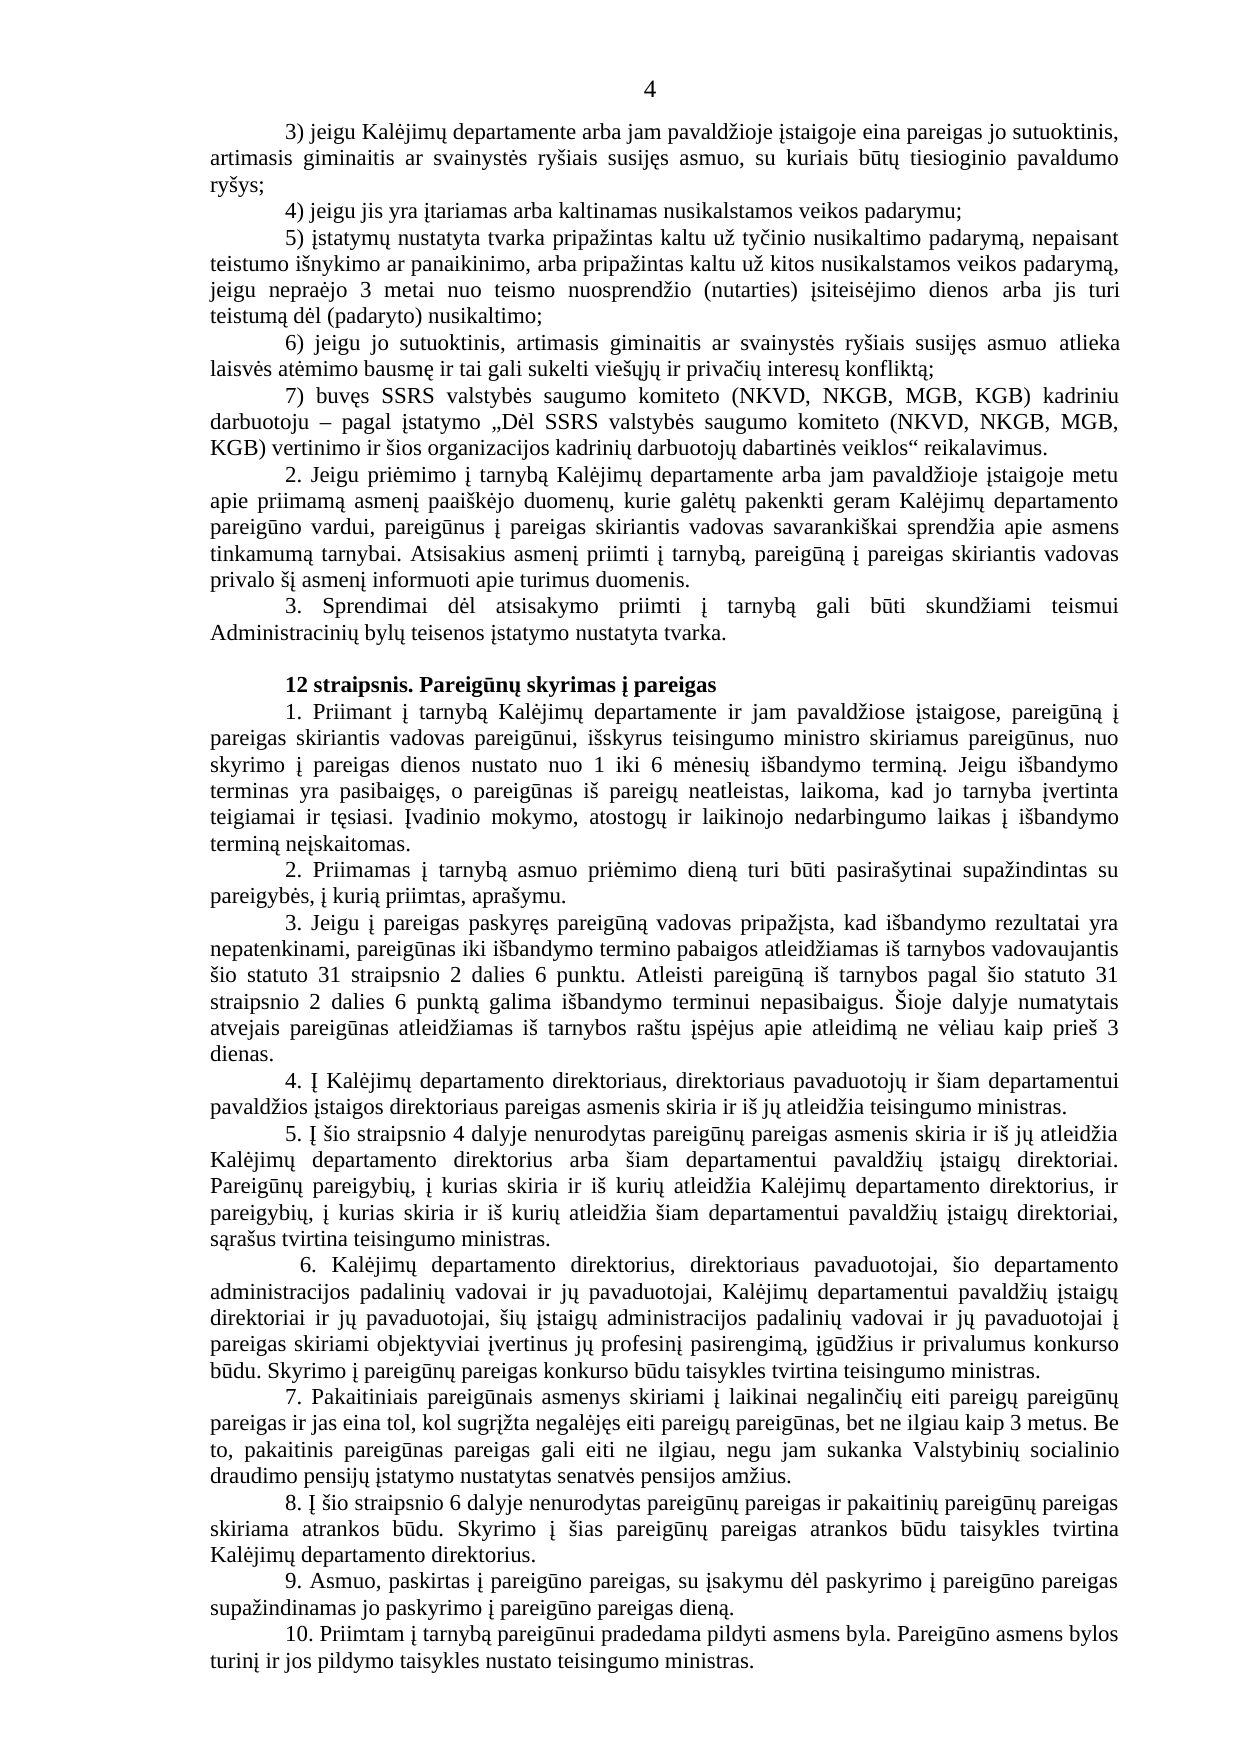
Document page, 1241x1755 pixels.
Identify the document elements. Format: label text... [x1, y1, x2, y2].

text 2. Jeigu priėmimo į tarnybą Kalėjimų departamente arba jam pavaldžioje įstaigoje metu apie priimamą asmenį paaiškėjo duomenų, kurie galėtų pakenkti geram Kalėjimų departamento pareigūno vardui, pareigūnus į pareigas skiriantis vadovas savarankiškai sprendžia apie asmens tinkamumą tarnybai. Atsisakius asmenį priimti į tarnybą, pareigūną į pareigas skiriantis vadovas privalo šį asmenį informuoti apie turimus duomenis. [210, 461, 1120, 592]
text 8. Į šio straipsnio 6 dalyje nenurodytas pareigūnų pareigas ir pakaitinių pareigūnų pareigas skiriama atrankos būdu. Skyrimo į šias pareigūnų pareigas atrankos būdu taisykles tvirtina Kalėjimų departamento direktorius. [210, 1488, 1120, 1568]
text 5. Į šio straipsnio 4 dalyje nenurodytas pareigūnų pareigas asmenis skiria ir iš jų atleidžia Kalėjimų departamento direktorius arba šiam departamentui pavaldžių įstaigų direktoriai. Pareigūnų pareigybių, į kurias skiria ir iš kurių atleidžia Kalėjimų departamento direktorius, ir pareigybių, į kurias skiria ir iš kurių atleidžia šiam departamentui pavaldžių įstaigų direktoriai, sąrašus tvirtina teisingumo ministras. [210, 1119, 1120, 1251]
text 10. Priimtam į tarnybą pareigūnui pradedama pildyti asmens byla. Pareigūno asmens bylos turinį ir jos pildymo taisykles nustato teisingumo ministras. [210, 1620, 1120, 1673]
text 1. Priimant į tarnybą Kalėjimų departamente ir jam pavaldžiose įstaigose, pareigūną į pareigas skiriantis vadovas pareigūnui, išskyrus teisingumo ministro skiriamus pareigūnus, nuo skyrimo į pareigas dienos nustato nuo 1 iki 6 mėnesių išbandymo terminą. Jeigu išbandymo terminas yra pasibaigęs, o pareigūnas iš pareigų neatleistas, laikoma, kad jo tarnyba įvertinta teigiamai ir tęsiasi. Įvadinio mokymo, atostogų ir laikinojo nedarbingumo laikas į išbandymo terminą neįskaitomas. [210, 698, 1120, 856]
text 6. Kalėjimų departamento direktorius, direktoriaus pavaduotojai, šio departamento administracijos padalinių vadovai ir jų pavaduotojai, Kalėjimų departamentui pavaldžių įstaigų direktoriai ir jų pavaduotojai, šių įstaigų administracijos padalinių vadovai ir jų pavaduotojai į pareigas skiriami objektyviai įvertinus jų profesinį pasirengimą, įgūdžius ir privalumus konkurso būdu. Skyrimo į pareigūnų pareigas konkurso būdu taisykles tvirtina teisingumo ministras. [210, 1251, 1120, 1383]
text 12 straipsnis. Pareigūnų skyrimas į pareigas [210, 672, 1120, 698]
text 7) buvęs SSRS valstybės saugumo komiteto (NKVD, NKGB, MGB, KGB) kadriniu darbuotoju – pagal įstatymo „Dėl SSRS valstybės saugumo komiteto (NKVD, NKGB, MGB, KGB) vertinimo ir šios organizacijos kadrinių darbuotojų dabartinės veiklos“ reikalavimus. [210, 382, 1120, 461]
text 6) jeigu jo sutuoktinis, artimasis giminaitis ar svainystės ryšiais susijęs asmuo atlieka laisvės atėmimo bausmę ir tai gali sukelti viešųjų ir privačių interesų konfliktą; [210, 329, 1120, 382]
text 4) jeigu jis yra įtariamas arba kaltinamas nusikalstamos veikos padarymu; [210, 197, 1120, 223]
text 3) jeigu Kalėjimų departamente arba jam pavaldžioje įstaigoje eina pareigas jo sutuoktinis, artimasis giminaitis ar svainystės ryšiais susijęs asmuo, su kuriais būtų tiesioginio pavaldumo ryšys; [210, 118, 1120, 197]
text 5) įstatymų nustatyta tvarka pripažintas kaltu už tyčinio nusikaltimo padarymą, nepaisant teistumo išnykimo ar panaikinimo, arba pripažintas kaltu už kitos nusikalstamos veikos padarymą, jeigu nepraėjo 3 metai nuo teismo nuosprendžio (nutarties) įsiteisėjimo dienos arba jis turi teistumą dėl (padaryto) nusikaltimo; [210, 223, 1120, 329]
text 7. Pakaitiniais pareigūnais asmenys skiriami į laikinai negalinčių eiti pareigų pareigūnų pareigas ir jas eina tol, kol sugrįžta negalėjęs eiti pareigų pareigūnas, bet ne ilgiau kaip 3 metus. Be to, pakaitinis pareigūnas pareigas gali eiti ne ilgiau, negu jam sukanka Valstybinių socialinio draudimo pensijų įstatymo nustatytas senatvės pensijos amžius. [210, 1383, 1120, 1488]
text 3. Jeigu į pareigas paskyręs pareigūną vadovas pripažįsta, kad išbandymo rezultatai yra nepatenkinami, pareigūnas iki išbandymo termino pabaigos atleidžiamas iš tarnybos vadovaujantis šio statuto 31 straipsnio 2 dalies 6 punktu. Atleisti pareigūną iš tarnybos pagal šio statuto 31 straipsnio 2 dalies 6 punktą galima išbandymo terminui nepasibaigus. Šioje dalyje numatytais atvejais pareigūnas atleidžiamas iš tarnybos raštu įspėjus apie atleidimą ne vėliau kaip prieš 3 dienas. [210, 909, 1120, 1067]
text 2. Priimamas į tarnybą asmuo priėmimo dieną turi būti pasirašytinai supažindintas su pareigybės, į kurią priimtas, aprašymu. [210, 856, 1120, 909]
text 9. Asmuo, paskirtas į pareigūno pareigas, su įsakymu dėl paskyrimo į pareigūno pareigas supažindinamas jo paskyrimo į pareigūno pareigas dieną. [210, 1568, 1120, 1620]
text 4. Į Kalėjimų departamento direktoriaus, direktoriaus pavaduotojų ir šiam departamentui pavaldžios įstaigos direktoriaus pareigas asmenis skiria ir iš jų atleidžia teisingumo ministras. [210, 1067, 1120, 1119]
text 3. Sprendimai dėl atsisakymo priimti į tarnybą gali būti skundžiami teismui Administracinių bylų teisenos įstatymo nustatyta tvarka. [210, 592, 1120, 645]
